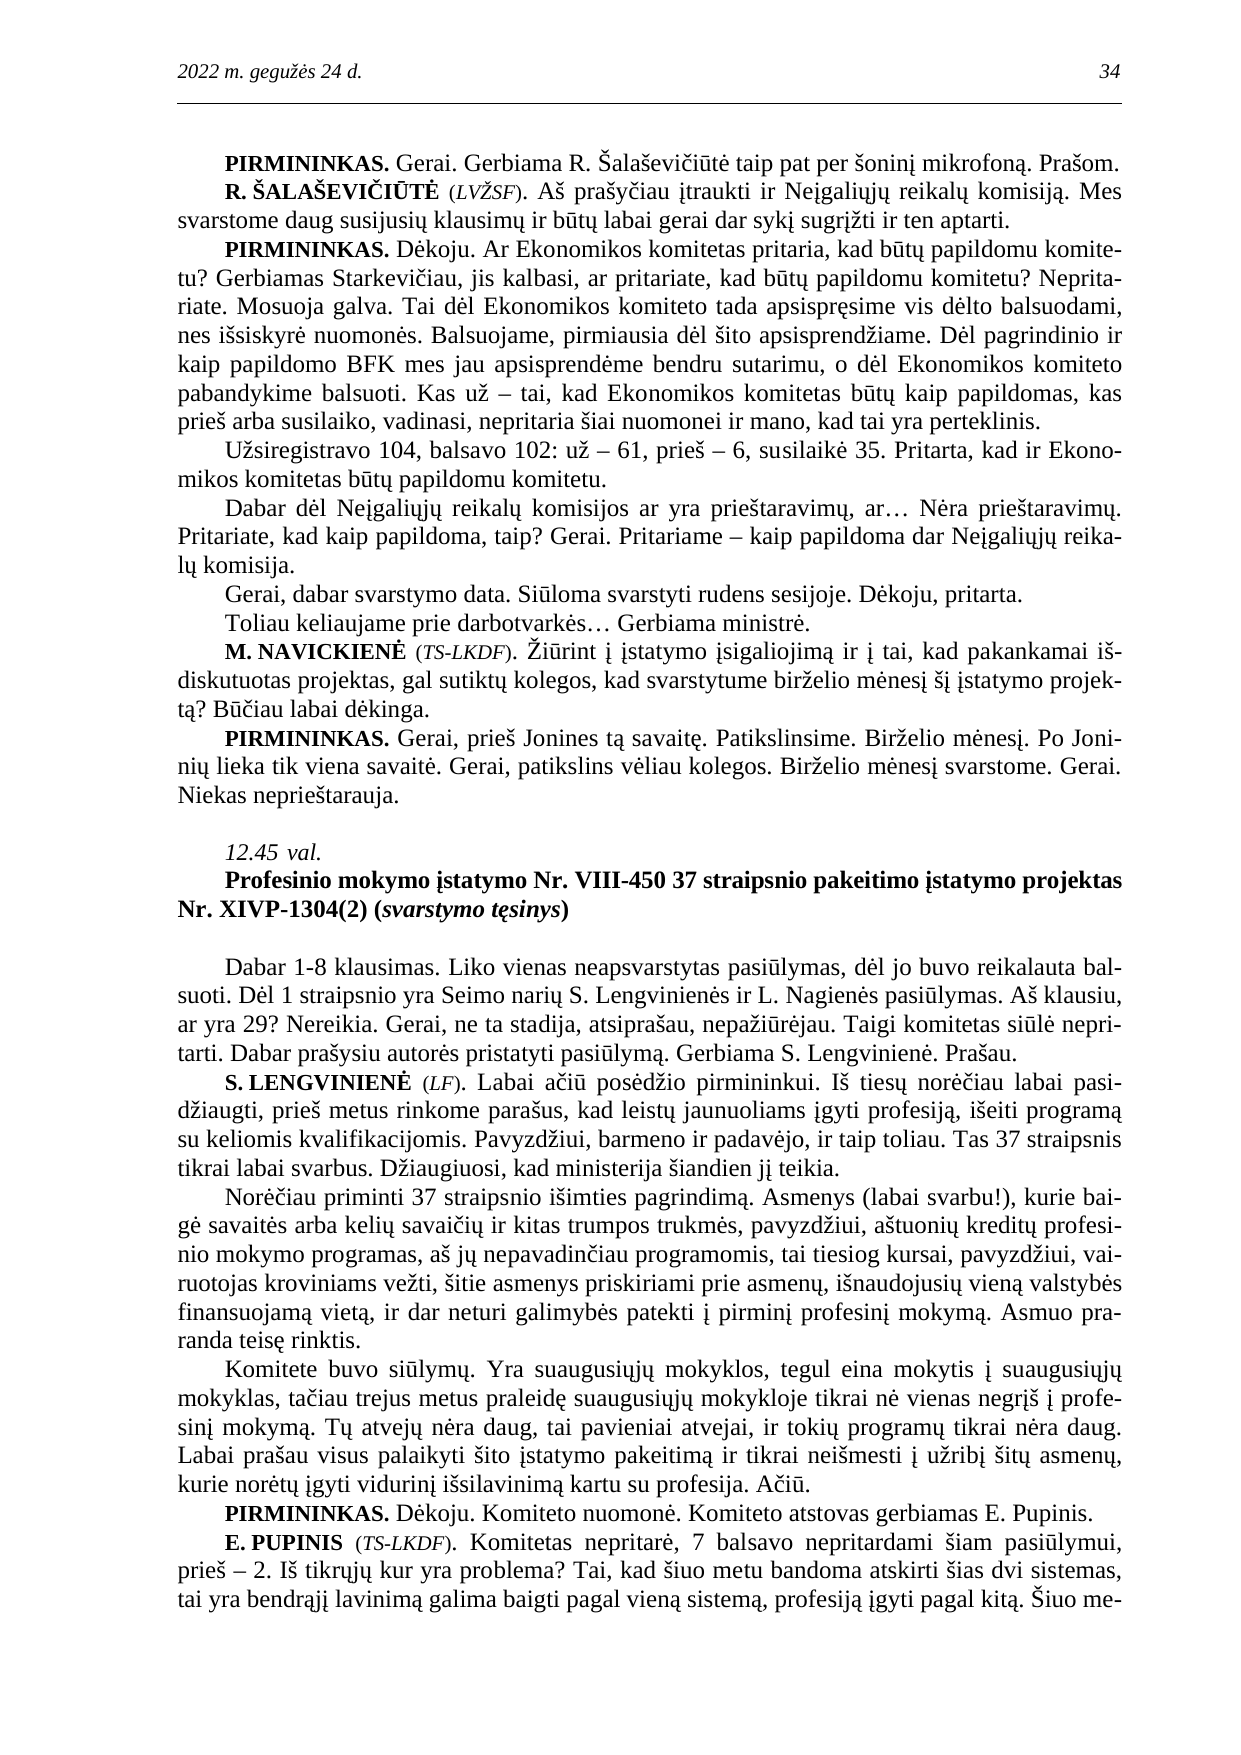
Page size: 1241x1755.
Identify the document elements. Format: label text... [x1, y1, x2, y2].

text 12.45 val. [224, 838, 1122, 865]
text Pro­fe­si­nio mo­ky­mo įsta­ty­mo Nr. VIII-450 37 straips­nio pa­kei­ti­mo įsta­ty­mo pro­jek­tas Nr. XIVP-1304(2) (svars­ty­mo tę­si­nys) [177, 865, 1122, 923]
text PIRMININKAS. Dė­ko­ju. Ko­mi­te­to nuo­mo­nė. Ko­mi­te­to at­sto­vas ger­bia­mas E. Pu­pi­nis. [177, 1498, 1122, 1527]
text E. PUPINIS (TS-LKDF). Ko­mi­te­tas ne­pri­ta­rė, 7 bal­sa­vo ne­pri­tar­da­mi šiam pa­siū­ly­mui, prieš – 2. Iš tik­rų­jų kur yra pro­ble­ma? Tai, kad šiuo me­tu ban­do­ma at­skir­ti šias dvi sis­te­mas, tai yra ben­drą­jį la­vi­ni­mą ga­li­ma baig­ti pa­gal vie­ną sis­te­mą, pro­fe­si­ją įgy­ti pa­gal ki­tą. Šiuo me­ [177, 1527, 1122, 1613]
text Ko­mi­te­te bu­vo siū­ly­mų. Yra su­au­gu­sių­jų mo­kyk­los, te­gul ei­na mo­ky­tis į su­au­gu­sių­jų mo­kyk­las, ta­čiau tre­jus me­tus pra­lei­dę su­au­gu­sių­jų mo­kyk­lo­je tik­rai nė vie­nas ne­grįš į pro­fe­si­nį mo­ky­mą. Tų at­ve­jų nė­ra daug, tai pa­vie­niai at­ve­jai, ir to­kių pro­gra­mų tik­rai nė­ra daug. La­bai pra­šau vi­sus pa­lai­ky­ti ši­to įsta­ty­mo pa­kei­ti­mą ir tik­rai ne­iš­mes­ti į už­ri­bį ši­tų as­me­nų, ku­rie no­rė­tų įgy­ti vi­du­ri­nį iš­si­la­vi­ni­mą kar­tu su pro­fe­si­ja. Ačiū. [177, 1354, 1122, 1498]
text No­rė­čiau pri­min­ti 37 straips­nio iš­im­ties pa­grin­di­mą. As­me­nys (la­bai svar­bu!), ku­rie bai­gė sa­vai­tės ar­ba ke­lių sa­vai­čių ir ki­tas trum­pos truk­mės, pa­vyz­džiui, aš­tuo­nių kre­di­tų pro­fe­si­nio mo­ky­mo pro­gra­mas, aš jų ne­pa­va­din­čiau pro­gra­mo­mis, tai tie­siog kur­sai, pa­vyz­džiui, vai­ruo­to­jas kro­vi­niams vež­ti, ši­tie as­me­nys pri­ski­ria­mi prie as­me­nų, iš­nau­do­ju­sių vie­ną vals­ty­bės fi­nan­suo­ja­mą vie­tą, ir dar ne­tu­ri ga­li­my­bės pa­tek­ti į pir­mi­nį pro­fe­si­nį mo­ky­mą. As­muo pra­ran­da tei­sę rink­tis. [177, 1182, 1122, 1354]
text Da­bar 1-8 klau­si­mas. Li­ko vie­nas ne­ap­svars­ty­tas pa­siū­ly­mas, dėl jo bu­vo rei­ka­lau­ta bal­suo­ti. Dėl 1 straips­nio yra Sei­mo na­rių S. Leng­vi­nie­nės ir L. Na­gie­nės pa­siū­ly­mas. Aš klau­siu, ar yra 29? Ne­rei­kia. Ge­rai, ne ta sta­di­ja, at­si­pra­šau, ne­pa­žiū­rė­jau. Tai­gi ko­mi­te­tas siū­lė ne­pri­tar­ti. Da­bar pra­šy­siu au­to­rės pri­sta­ty­ti pa­siū­ly­mą. Ger­bia­ma S. Leng­vi­nie­nė. Pra­šau. [177, 952, 1122, 1067]
text PIRMININKAS. Ge­rai, prieš Jo­ni­nes tą sa­vai­tę. Pa­tiks­lin­si­me. Bir­že­lio mė­ne­sį. Po Jo­ni­nių lie­ka tik vie­na sa­vai­tė. Ge­rai, pa­tiks­lins vė­liau ko­le­gos. Bir­že­lio mė­ne­sį svars­to­me. Ge­rai. Nie­kas ne­pri­eš­ta­rau­ja. [177, 723, 1122, 809]
text R. ŠALAŠEVIČIŪTĖ (LVŽSF). Aš pra­šy­čiau įtrauk­ti ir Ne­įga­lių­jų rei­ka­lų ko­mi­si­ją. Mes svars­to­me daug su­si­ju­sių klau­si­mų ir bū­tų la­bai ge­rai dar sy­kį su­grįž­ti ir ten ap­tar­ti. [177, 176, 1122, 234]
text Už­si­re­gist­ra­vo 104, bal­sa­vo 102: už – 61, prieš – 6, su­si­lai­kė 35. Pri­tar­ta, kad ir Eko­no­mi­kos ko­mi­te­tas bū­tų pa­pil­do­mu ko­mi­te­tu. [177, 435, 1122, 493]
text Ge­rai, da­bar svars­ty­mo da­ta. Siū­lo­ma svars­ty­ti ru­dens se­si­jo­je. Dė­ko­ju, pri­tar­ta. [177, 579, 1122, 608]
text Da­bar dėl Ne­įga­lių­jų rei­ka­lų ko­mi­si­jos ar yra prieš­ta­ra­vi­mų, ar… Nė­ra prieš­ta­ra­vi­mų. Pri­ta­ria­te, kad kaip pa­pil­do­ma, taip? Ge­rai. Pri­ta­ria­me – kaip pa­pil­do­ma dar Ne­įga­lių­jų rei­ka­lų komi­si­ja. [177, 493, 1122, 579]
text M. NAVICKIENĖ (TS-LKDF). Žiū­rint į įsta­ty­mo įsi­ga­lio­ji­mą ir į tai, kad pa­kan­ka­mai iš­dis­ku­tuo­tas pro­jek­tas, gal su­tik­tų ko­le­gos, kad svars­ty­tu­me bir­že­lio mė­ne­sį šį įsta­ty­mo pro­jek­tą? Bū­čiau la­bai dė­kin­ga. [177, 636, 1122, 723]
text To­liau ke­liau­ja­me prie dar­bo­tvarkės… Ger­bia­ma mi­nist­rė. [177, 608, 1122, 636]
text PIRMININKAS. Dė­ko­ju. Ar Eko­no­mi­kos ko­mi­te­tas pri­ta­ria, kad bū­tų pa­pil­do­mu ko­mi­te­tu? Ger­bia­mas Star­ke­vi­čiau, jis kal­ba­si, ar pri­ta­ria­te, kad bū­tų pa­pil­do­mu ko­mi­te­tu? Ne­pri­ta­ria­te. Mo­suo­ja gal­va. Tai dėl Eko­no­mi­kos ko­mi­te­to ta­da ap­si­sprę­si­me vis dėl­to bal­suo­da­mi, nes iš­si­sky­rė nuo­mo­nės. Bal­suo­ja­me, pir­miau­sia dėl ši­to ap­si­spren­džia­me. Dėl pa­grin­di­nio ir kaip pa­pil­do­mo BFK mes jau ap­si­spren­dė­me ben­dru su­ta­ri­mu, o dėl Eko­no­mi­kos ko­mi­te­to pa­ban­dy­ki­me bal­suo­ti. Kas už – tai, kad Eko­no­mi­kos ko­mi­te­tas bū­tų kaip pa­pil­do­mas, kas prieš ar­ba su­si­lai­ko, va­di­na­si, ne­pri­ta­ria šiai nuo­mo­nei ir ma­no, kad tai yra per­tek­li­nis. [177, 234, 1122, 435]
text S. LENGVINIENĖ (LF). La­bai ačiū po­sė­džio pir­mi­nin­kui. Iš tie­sų no­rė­čiau la­bai pa­si­džiaug­ti, prieš me­tus rin­ko­me pa­ra­šus, kad leis­tų jau­nuo­liams į­gy­ti pro­fe­si­ją, iš­ei­ti pro­gra­mą su ke­lio­mis kva­li­fi­ka­ci­jo­mis. Pa­vyz­džiui, bar­me­no ir pa­da­vė­jo, ir taip to­liau. Tas 37 straips­nis tik­rai la­bai svar­bus. Džiau­giuo­si, kad mi­nis­te­ri­ja šian­dien jį tei­kia. [177, 1067, 1122, 1182]
text PIRMININKAS. Ge­rai. Ger­bia­ma R. Ša­la­še­vi­čiū­tė taip pat per šo­ni­nį mik­ro­fo­ną. Pra­šom. [177, 148, 1122, 176]
